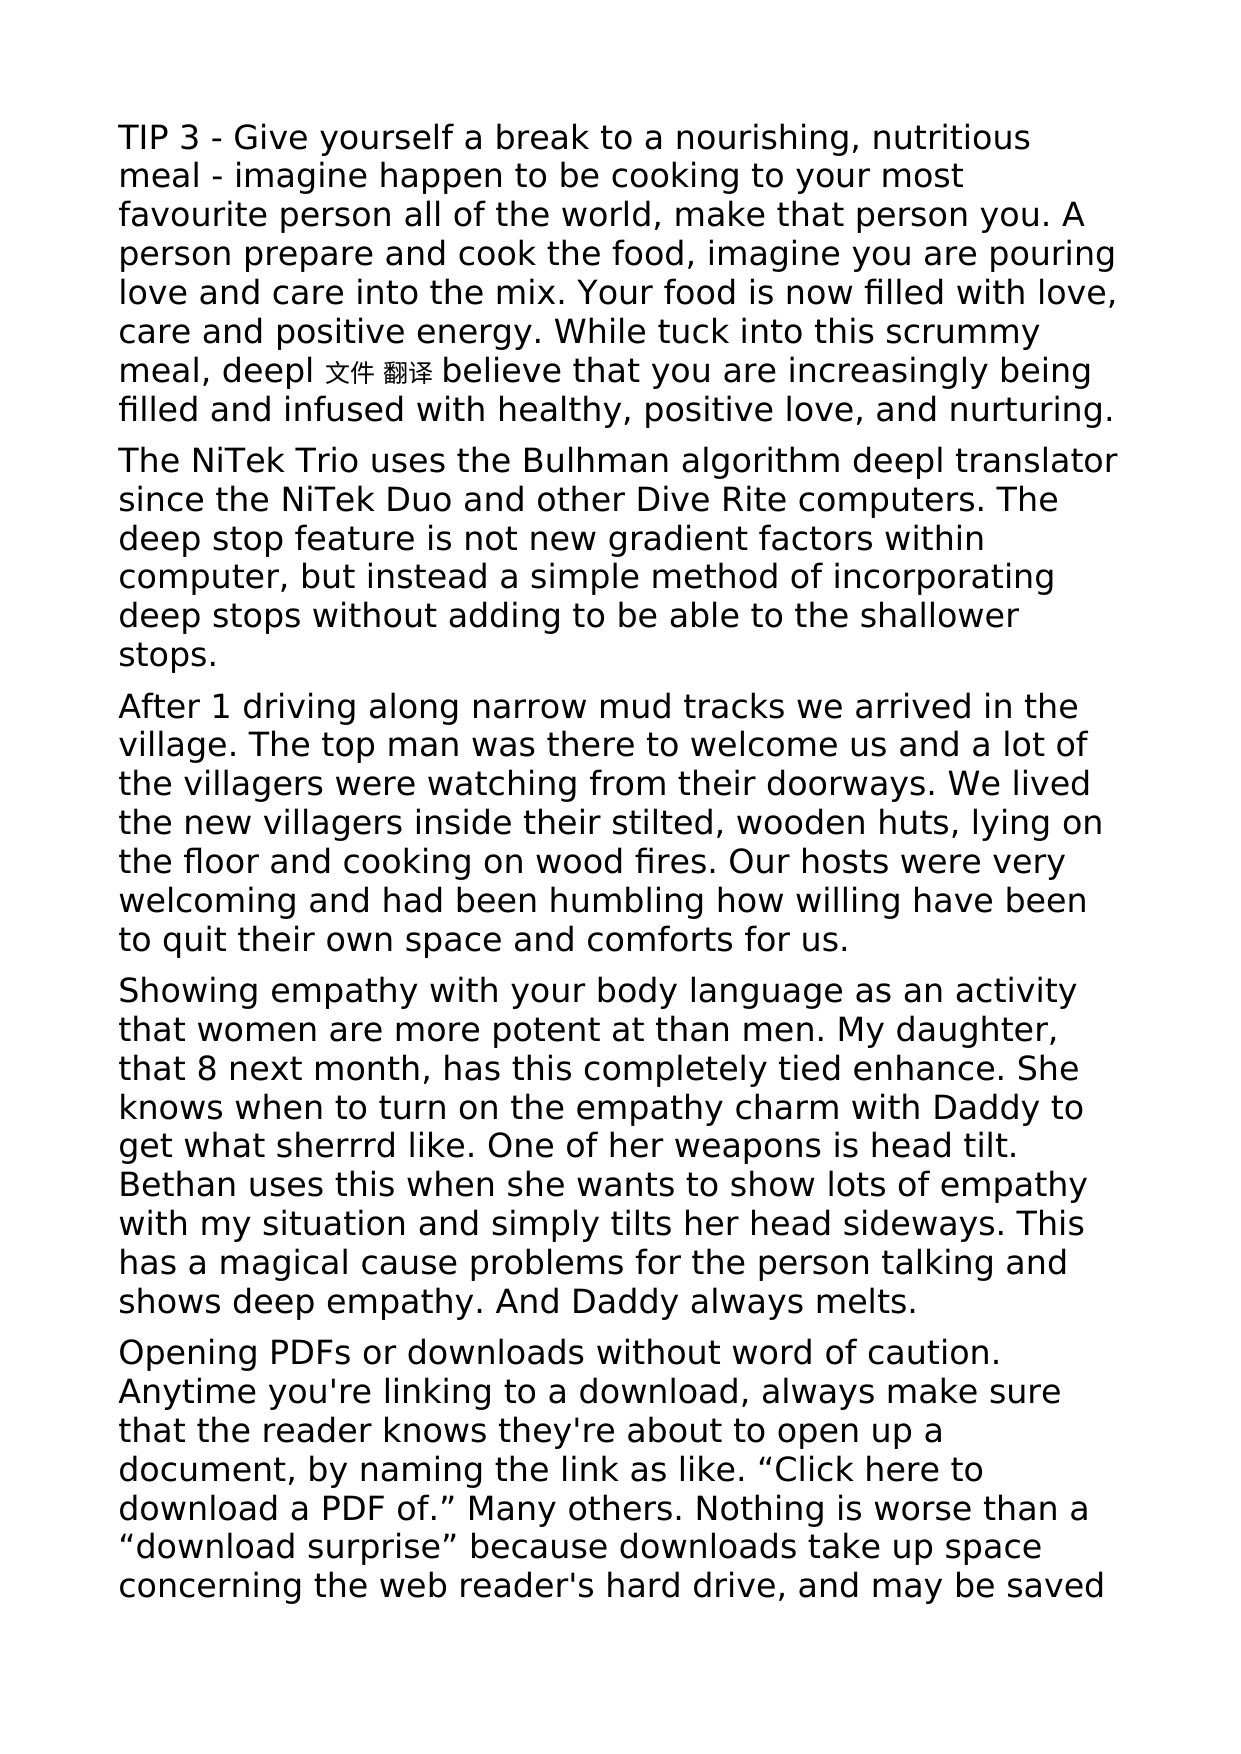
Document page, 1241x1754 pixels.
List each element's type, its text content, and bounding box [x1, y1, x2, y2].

text After 1 driving along narrow mud tracks we arrived in the village. The top man was there to welcome us and a lot of the villagers were watching from their doorways. We lived the new villagers inside their stilted, wooden huts, lying on the floor and cooking on wood fires. Our hosts were very welcoming and had been humbling how willing have been to quit their own space and comforts for us. [118, 687, 1122, 959]
text TIP 3 - Give yourself a break to a nourishing, nutritious meal - imagine happen to be cooking to your most favourite person all of the world, make that person you. A person prepare and cook the food, imagine you are pouring love and care into the mix. Your food is now filled with love, care and positive energy. While tuck into this scrummy meal, deepl 文件 翻译 believe that you are increasingly being filled and infused with healthy, positive love, and nurturing. [118, 118, 1122, 429]
text Showing empathy with your body language as an activity that women are more potent at than men. My daughter, that 8 next month, has this completely tied enhance. She knows when to turn on the empathy charm with Daddy to get what sherrrd like. One of her weapons is head tilt. Bethan uses this when she wants to show lots of empathy with my situation and simply tilts her head sideways. This has a magical cause problems for the person talking and shows deep empathy. And Daddy always melts. [118, 972, 1122, 1321]
text Opening PDFs or downloads without word of caution. Anytime you're linking to a download, always make sure that the reader knows they're about to open up a document, by naming the link as like. “Click here to download a PDF of.” Many others. Nothing is worse than a “download surprise” because downloads take up space concerning the web reader's hard drive, and may be saved [118, 1334, 1122, 1606]
text The NiTek Trio uses the Bulhman algorithm deepl translator since the NiTek Duo and other Dive Rite computers. The deep stop feature is not new gradient factors within computer, but instead a simple method of incorporating deep stops without adding to be able to the shallower stops. [118, 441, 1122, 674]
